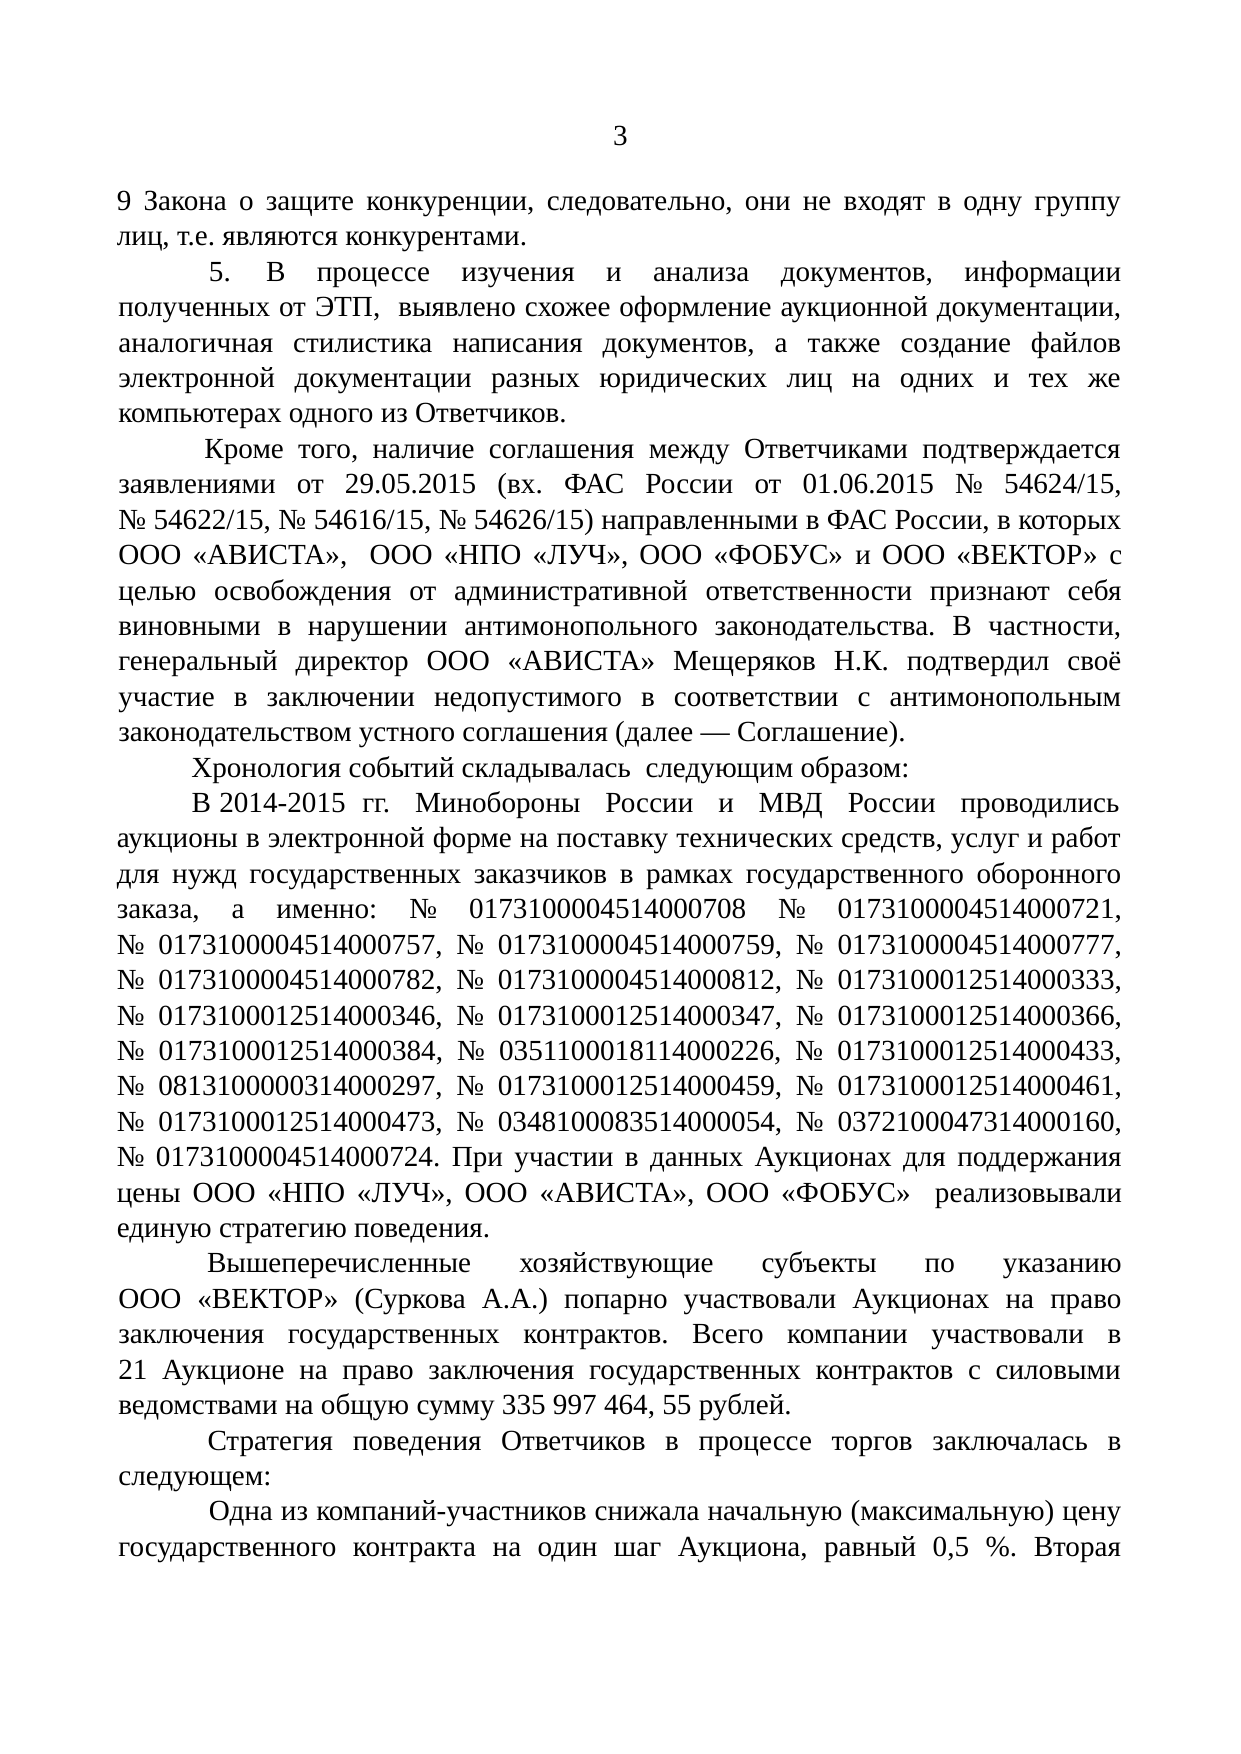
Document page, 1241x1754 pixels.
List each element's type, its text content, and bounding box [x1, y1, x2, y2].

list Кроме того, наличие соглашения между Ответчиками подтверждается заявлениями от 29.05.2015 (вх. ФАС России от 01.06.2015 № 54624/15, № 54622/15, № 54616/15, № 54626/15) направленными в ФАС России, в которых ООО «АВИСТА», ООО «НПО «ЛУЧ», ООО «ФОБУС» и ООО «ВЕКТОР» с целью освобождения от административной ответственности признают себя виновными в нарушении антимонопольного законодательства. В частности, генеральный директор ООО «АВИСТА» Мещеряков Н.К. подтвердил своё участие в заключении недопустимого в соответствии с антимонопольным законодательством устного соглашения (далее — Соглашение). [118, 429, 1122, 748]
list 9 Закона о защите конкуренции, следовательно, они не входят в одну группу лиц, т.е. являются конкурентами. [117, 181, 1122, 252]
list В 2014-2015 гг. Минобороны России и МВД России проводились аукционы в электронной форме на поставку технических средств, услуг и работ для нужд государственных заказчиков в рамках государственного оборонного заказа, а именно: № 0173100004514000708 № 0173100004514000721, № 0173100004514000757, № 0173100004514000759, № 0173100004514000777, № 0173100004514000782, № 0173100004514000812, № 0173100012514000333, № 0173100012514000346, № 0173100012514000347, № 0173100012514000366, № 0173100012514000384, № 0351100018114000226, № 0173100012514000433, № 0813100000314000297, № 0173100012514000459, № 0173100012514000461, № 0173100012514000473, № 0348100083514000054, № 0372100047314000160, № 0173100004514000724. При участии в данных Аукционах для поддержания цены ООО «НПО «ЛУЧ», ООО «АВИСТА», ООО «ФОБУС» реализовывали единую стратегию поведения. [117, 783, 1122, 1244]
list Хронология событий складывалась следующим образом: [118, 748, 1122, 783]
text Вышеперечисленные хозяйствующие субъекты по указанию ООО «ВЕКТОР» (Суркова А.А.) попарно участвовали Аукционах на право заключения государственных контрактов. Всего компании участвовали в 21 Аукционе на право заключения государственных контрактов с силовыми ведомствами на общую сумму 335 997 464, 55 рублей. [118, 1244, 1122, 1421]
text Стратегия поведения Ответчиков в процессе торгов заключалась в следующем: [118, 1421, 1122, 1492]
text Одна из компаний-участников снижала начальную (максимальную) цену государственного контракта на один шаг Аукциона, равный 0,5 %. Вторая [118, 1492, 1122, 1562]
list В процессе изучения и анализа документов, информации полученных от ЭТП, выявлено схожее оформление аукционной документации, аналогичная стилистика написания документов, а также создание файлов электронной документации разных юридических лиц на одних и тех же компьютерах одного из Ответчиков. [118, 252, 1122, 429]
